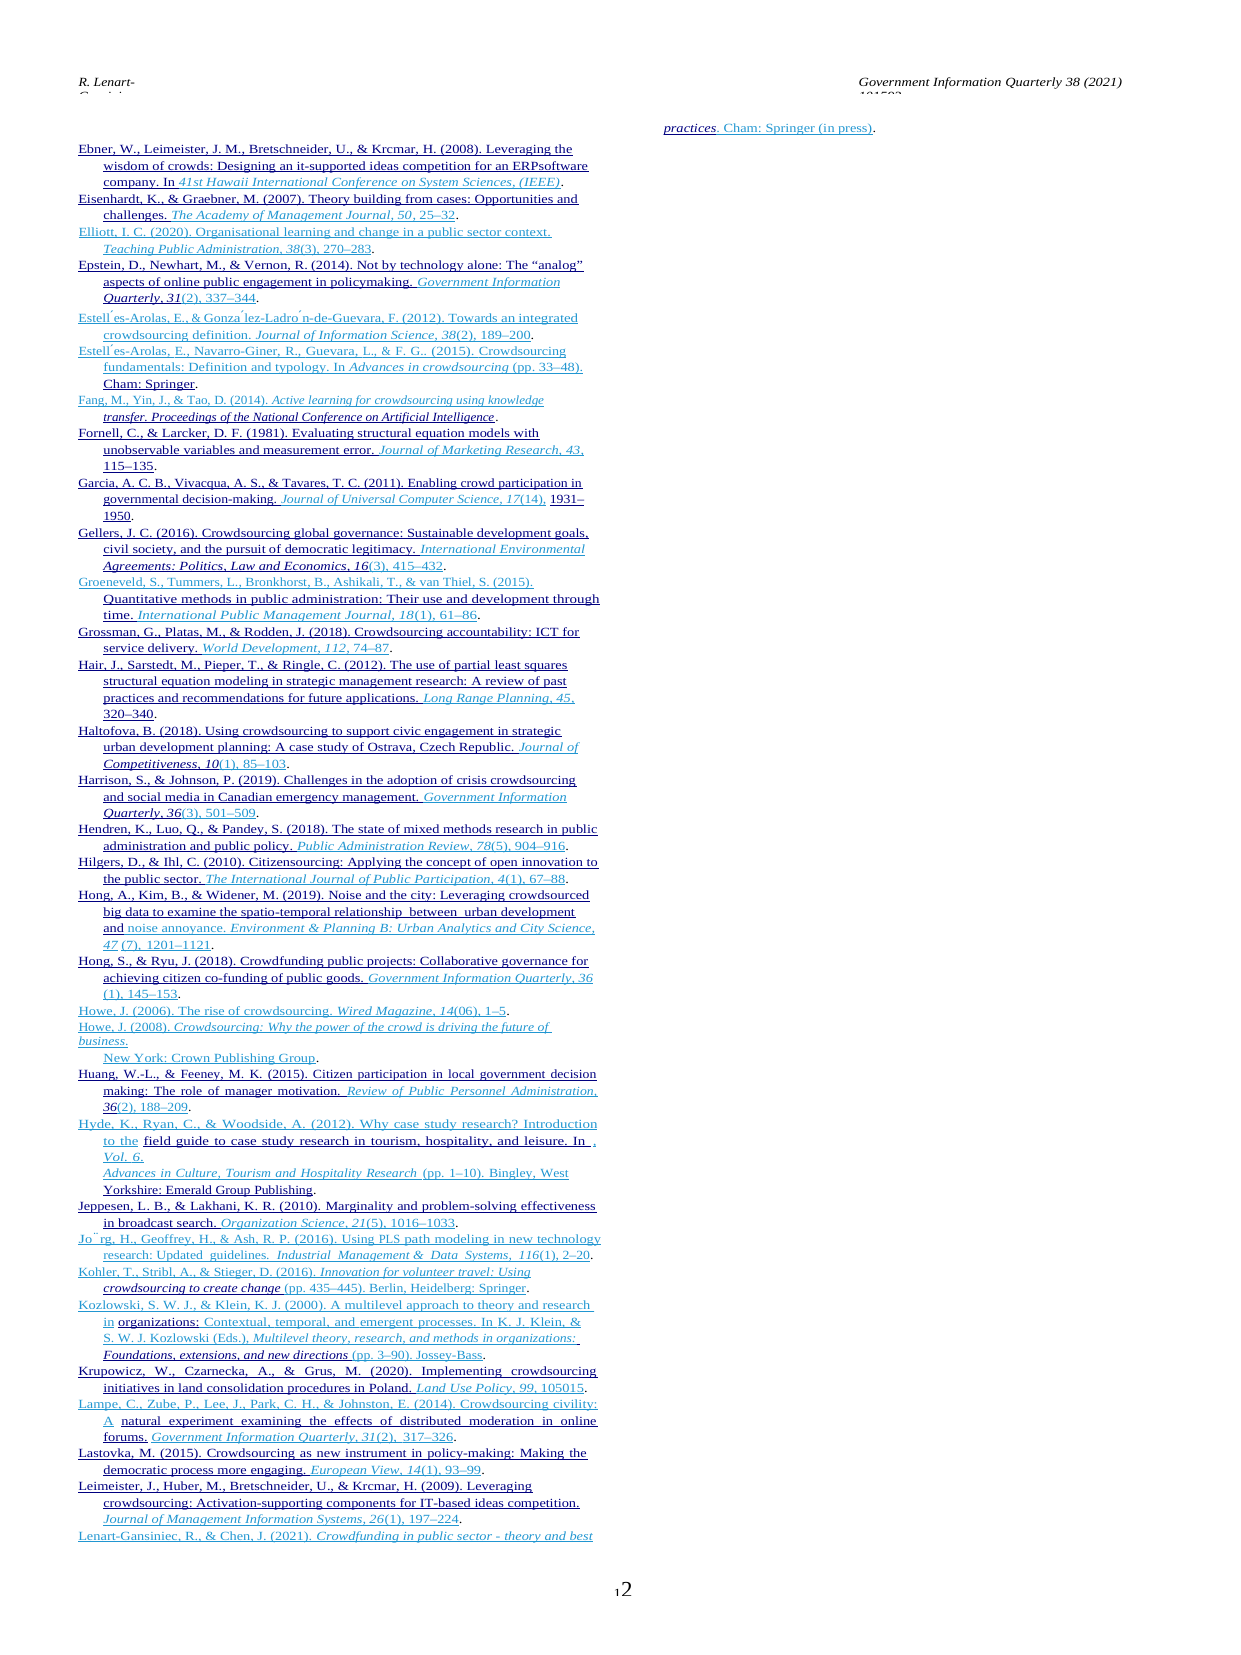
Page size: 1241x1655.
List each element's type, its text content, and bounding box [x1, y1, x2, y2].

text Lenart-Gansiniec, R., & Chen, J. (2021). Crowdfunding in public sector - theory and best [78, 1528, 595, 1543]
text Harrison, S., & Johnson, P. (2019). Challenges in the adoption of crisis crowdsourcing and social media in Canadian emergency management. Government Information Quarterly, 36(3), 501–509. [78, 773, 587, 820]
text Lampe, C., Zube, P., Lee, J., Park, C. H., & Johnston, E. (2014). Crowdsourcing civility: [78, 1397, 598, 1409]
text Hong, S., & Ryu, J. (2018). Crowdfunding public projects: Collaborative governance for achieving citizen co-funding of public goods. Government Information Quarterly, 36 (1), 145–153. [78, 954, 602, 1001]
text Howe, J. (2008). Crowdsourcing: Why the power of the crowd is driving the future of business. [78, 1019, 602, 1048]
text fundamentals: Definition and typology. In Advances in crowdsourcing (pp. 33–48). Cham: Springer. [103, 360, 602, 391]
text Hilgers, D., & Ihl, C. (2010). Citizensourcing: Applying the concept of open innovation to the public sector. The International Journal of Public Participation, 4(1), 67–88. [78, 855, 600, 886]
text Estell´es-Arolas, E., Navarro-Giner, R., Guevara, L., & F. G.. (2015). Crowdsourcing [78, 344, 602, 358]
text Huang, W.-L., & Feeney, M. K. (2015). Citizen participation in local government decision [78, 1067, 597, 1080]
text Epstein, D., Newhart, M., & Vernon, R. (2014). Not by technology alone: The “analog” aspects of online public engagement in policymaking. Government Information Quarterly, 31(2), 337–344. [78, 258, 602, 305]
text Kohler, T., Stribl, A., & Stieger, D. (2016). Innovation for volunteer travel: Using crowdsourcing to create change (pp. 435–445). Berlin, Heidelberg: Springer. [78, 1265, 602, 1296]
text Fornell, C., & Larcker, D. F. (1981). Evaluating structural equation models with unobservable variables and measurement error. Journal of Marketing Research, 43, 115–135. [78, 426, 602, 473]
text democratic process more engaging. European View, 14(1), 93–99. [78, 1460, 588, 1477]
text Gellers, J. C. (2016). Crowdsourcing global governance: Sustainable development goals, civil society, and the pursuit of democratic legitimacy. International Environmental Agreements: Politics, Law and Economics, 16(3), 415–432. [78, 526, 602, 573]
text in broadcast search. Organization Science, 21(5), 1016–1033. [78, 1213, 597, 1230]
text Jo¨rg, H., Geoffrey, H., & Ash, R. P. (2016). Using PLS path modeling in new technology [78, 1232, 602, 1246]
text Ebner, W., Leimeister, J. M., Bretschneider, U., & Krcmar, H. (2008). Leveraging the wisdom of crowds: Designing an it-supported ideas competition for an ERPsoftware company. In 41st Hawaii International Conference on System Sciences, (IEEE). [78, 142, 602, 189]
text Elliott, I. C. (2020). Organisational learning and change in a public sector context. [78, 225, 602, 239]
text practices. Cham: Springer (in press). [638, 121, 1167, 136]
text New York: Crown Publishing Group. [103, 1051, 602, 1065]
text Jeppesen, L. B., & Lakhani, K. R. (2010). Marginality and problem-solving effectiveness [78, 1199, 597, 1212]
text Lastovka, M. (2015). Crowdsourcing as new instrument in policy-making: Making the [78, 1446, 588, 1459]
text Haltofova, B. (2018). Using crowdsourcing to support civic engagement in strategic urban development planning: A case study of Ostrava, Czech Republic. Journal of Competitiveness, 10(1), 85–103. [78, 723, 587, 771]
text A natural experiment examining the effects of distributed moderation in online forums. Government Information Quarterly, 31(2), 317–326. [78, 1410, 598, 1444]
text Hong, A., Kim, B., & Widener, M. (2019). Noise and the city: Leveraging crowdsourced big data to examine the spatio-temporal relationship between urban development and noise annoyance. Environment & Planning B: Urban Analytics and City Science, 47 (7), 1201–1121. [78, 888, 598, 952]
text Krupowicz, W., Czarnecka, A., & Grus, M. (2020). Implementing crowdsourcing [78, 1364, 597, 1377]
text Quantitative methods in public administration: Their use and development through time. International Public Management Journal, 18(1), 61–86. [103, 592, 602, 622]
text Grossman, G., Platas, M., & Rodden, J. (2018). Crowdsourcing accountability: ICT for service delivery. World Development, 112, 74–87. [78, 625, 602, 656]
text Hyde, K., Ryan, C., & Woodside, A. (2012). Why case study research? Introduction to the field guide to case study research in tourism, hospitality, and leisure. In , Vol. 6. [78, 1117, 598, 1164]
text Kozlowski, S. W. J., & Klein, K. J. (2000). A multilevel approach to theory and research in organizations: Contextual, temporal, and emergent processes. In K. J. Klein, & [78, 1298, 598, 1329]
text Hendren, K., Luo, Q., & Pandey, S. (2018). The state of mixed methods research in public administration and public policy. Public Administration Review, 78(5), 904–916. [78, 822, 600, 853]
text Garcia, A. C. B., Vivacqua, A. S., & Tavares, T. C. (2011). Enabling crowd participation in governmental decision-making. Journal of Universal Computer Science, 17(14), 1931–1950. [78, 476, 602, 523]
text S. W. J. Kozlowski (Eds.), Multilevel theory, research, and methods in organizations: Foundations, extensions, and new directions (pp. 3–90). Jossey-Bass. [103, 1331, 602, 1362]
text Yorkshire: Emerald Group Publishing. [103, 1180, 569, 1197]
text Eisenhardt, K., & Graebner, M. (2007). Theory building from cases: Opportunities and challenges. The Academy of Management Journal, 50, 25–32. [78, 192, 602, 222]
text Teaching Public Administration, 38(3), 270–283. [103, 241, 602, 256]
text initiatives in land consolidation procedures in Poland. Land Use Policy, 99, 105015. [78, 1378, 597, 1395]
text Leimeister, J., Huber, M., Bretschneider, U., & Krcmar, H. (2009). Leveraging crowdsourcing: Activation-supporting components for IT-based ideas competition. Journal of Management Information Systems, 26(1), 197–224. [78, 1479, 602, 1526]
text research: Updated guidelines. Industrial Management & Data Systems, 116(1), 2–20. [103, 1248, 602, 1262]
text making: The role of manager motivation. Review of Public Personnel Administration, 36(2), 188–209. [78, 1081, 597, 1114]
text Advances in Culture, Tourism and Hospitality Research (pp. 1–10). Bingley, West [103, 1166, 569, 1179]
text Hair, J., Sarstedt, M., Pieper, T., & Ringle, C. (2012). The use of partial least squares structural equation modeling in strategic management research: A review of past practices and recommendations for future applications. Long Range Planning, 45, 320–340. [78, 658, 602, 721]
text Estell´es-Arolas, E., & Gonza´lez-Ladro´n-de-Guevara, F. (2012). Towards an integrated crowdsourcing definition. Journal of Information Science, 38(2), 189–200. [78, 307, 602, 342]
text Howe, J. (2006). The rise of crowdsourcing. Wired Magazine, 14(06), 1–5. [78, 1003, 602, 1018]
text Fang, M., Yin, J., & Tao, D. (2014). Active learning for crowdsourcing using knowledge transfer. Proceedings of the National Conference on Artificial Intelligence. [78, 393, 587, 424]
text Groeneveld, S., Tummers, L., Bronkhorst, B., Ashikali, T., & van Thiel, S. (2015). [78, 575, 602, 589]
